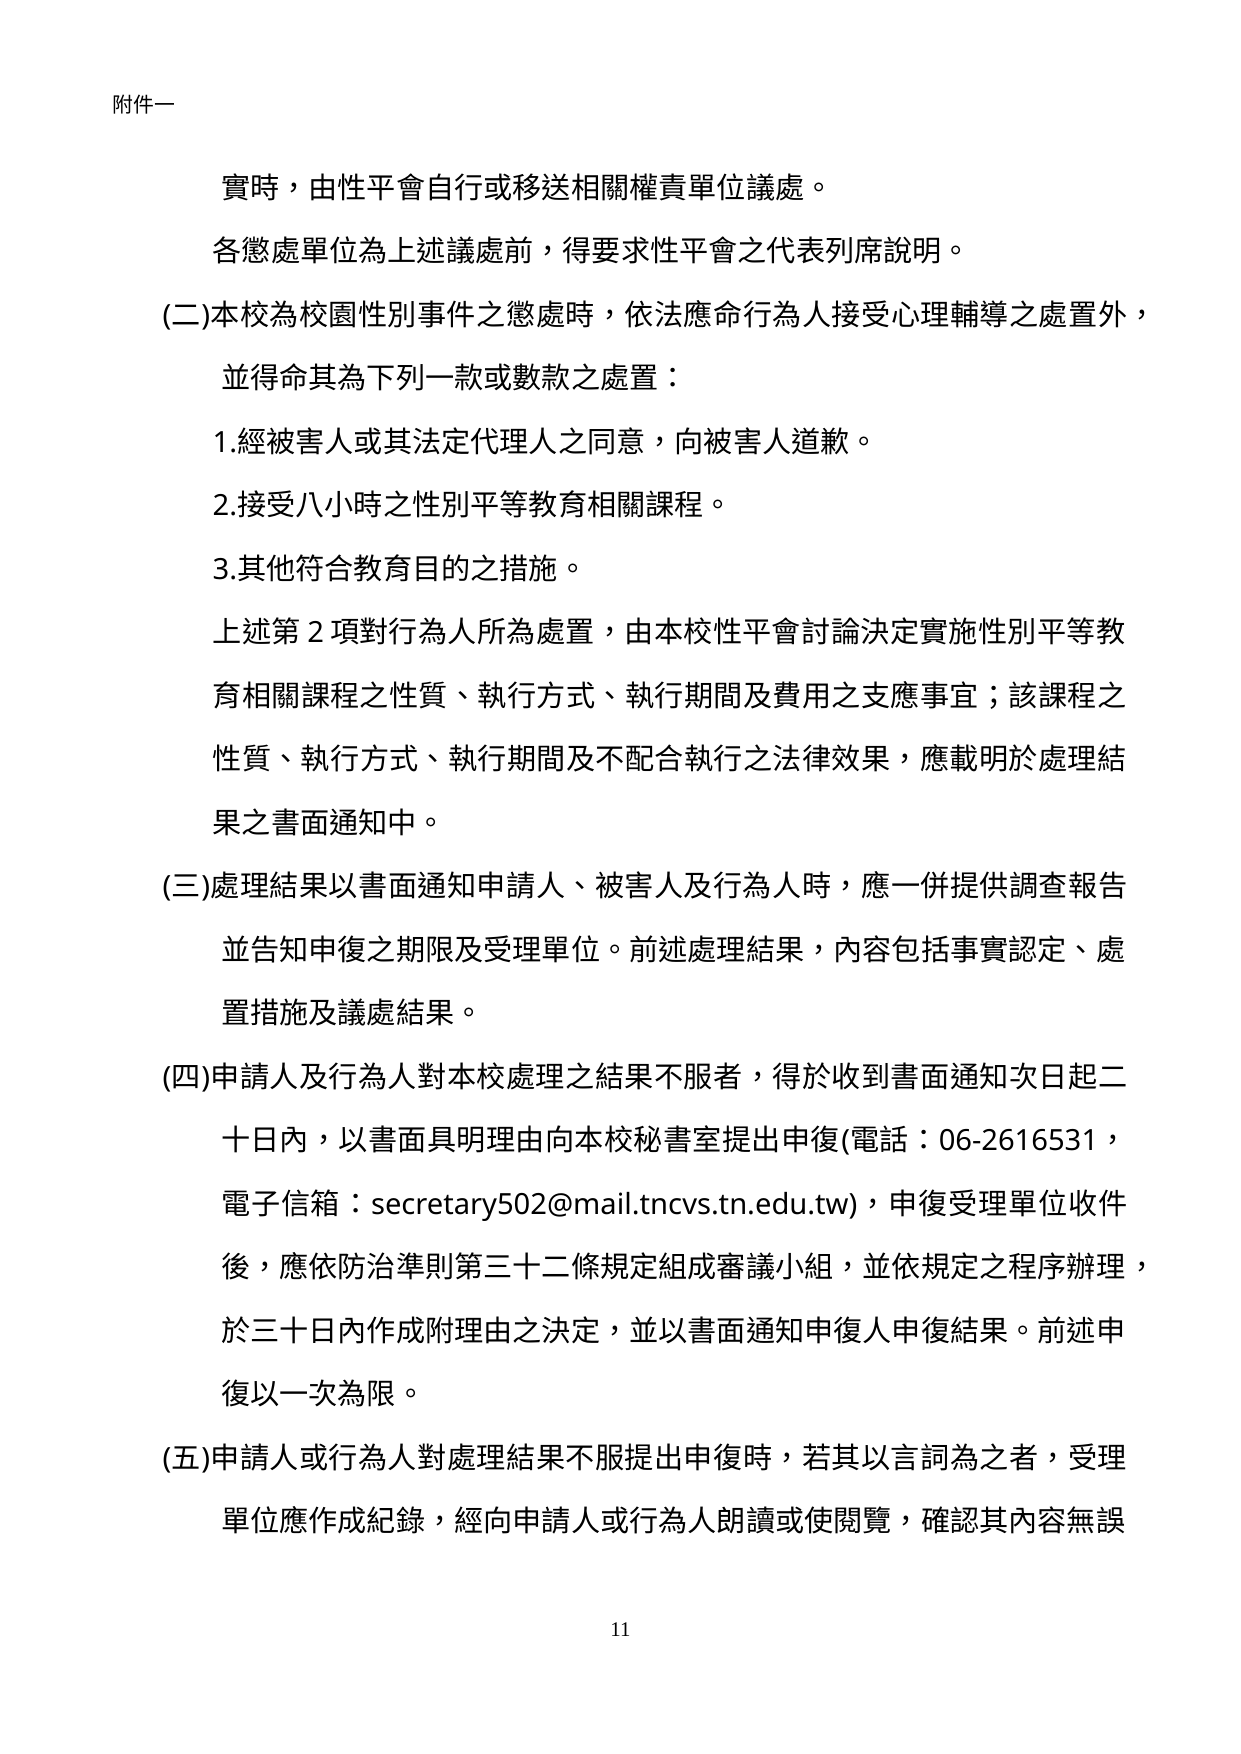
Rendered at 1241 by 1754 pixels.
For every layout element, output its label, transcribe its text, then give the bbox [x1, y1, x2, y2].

text 1.經被害人或其法定代理人之同意，向被害人道歉。 [212, 418, 1128, 461]
text 上述第2項對行為人所為處置，由本校性平會討論決定實施性別平等教育相關課程之性質、執行方式、執行期間及費用之支應事宜；該課程之性質、執行方式、執行期間及不配合執行之法律效果，應載明於處理結果之書面通知中。 [212, 609, 1128, 842]
text (四)申請人及行為人對本校處理之結果不服者，得於收到書面通知次日起二十日內，以書面具明理由向本校秘書室提出申復(電話：06-2616531，電子信箱：secretary502@mail.tncvs.tn.edu.tw)，申復受理單位收件後，應依防治準則第三十二條規定組成審議小組，並依規定之程序辦理，於三十日內作成附理由之決定，並以書面通知申復人申復結果。前述申復以一次為限。 [162, 1053, 1128, 1413]
text 2.接受八小時之性別平等教育相關課程。 [212, 482, 1128, 524]
text 各懲處單位為上述議處前，得要求性平會之代表列席說明。 [212, 228, 1128, 270]
text (五)申請人或行為人對處理結果不服提出申復時，若其以言詞為之者，受理單位應作成紀錄，經向申請人或行為人朗讀或使閱覽，確認其內容無誤 [162, 1434, 1128, 1540]
text (三)處理結果以書面通知申請人、被害人及行為人時，應一併提供調查報告並告知申復之期限及受理單位。前述處理結果，內容包括事實認定、處置措施及議處結果。 [162, 863, 1128, 1032]
text 實時，由性平會自行或移送相關權責單位議處。 [162, 164, 1128, 207]
text 3.其他符合教育目的之措施。 [212, 545, 1128, 588]
text (二)本校為校園性別事件之懲處時，依法應命行為人接受心理輔導之處置外，並得命其為下列一款或數款之處置： [162, 291, 1128, 397]
